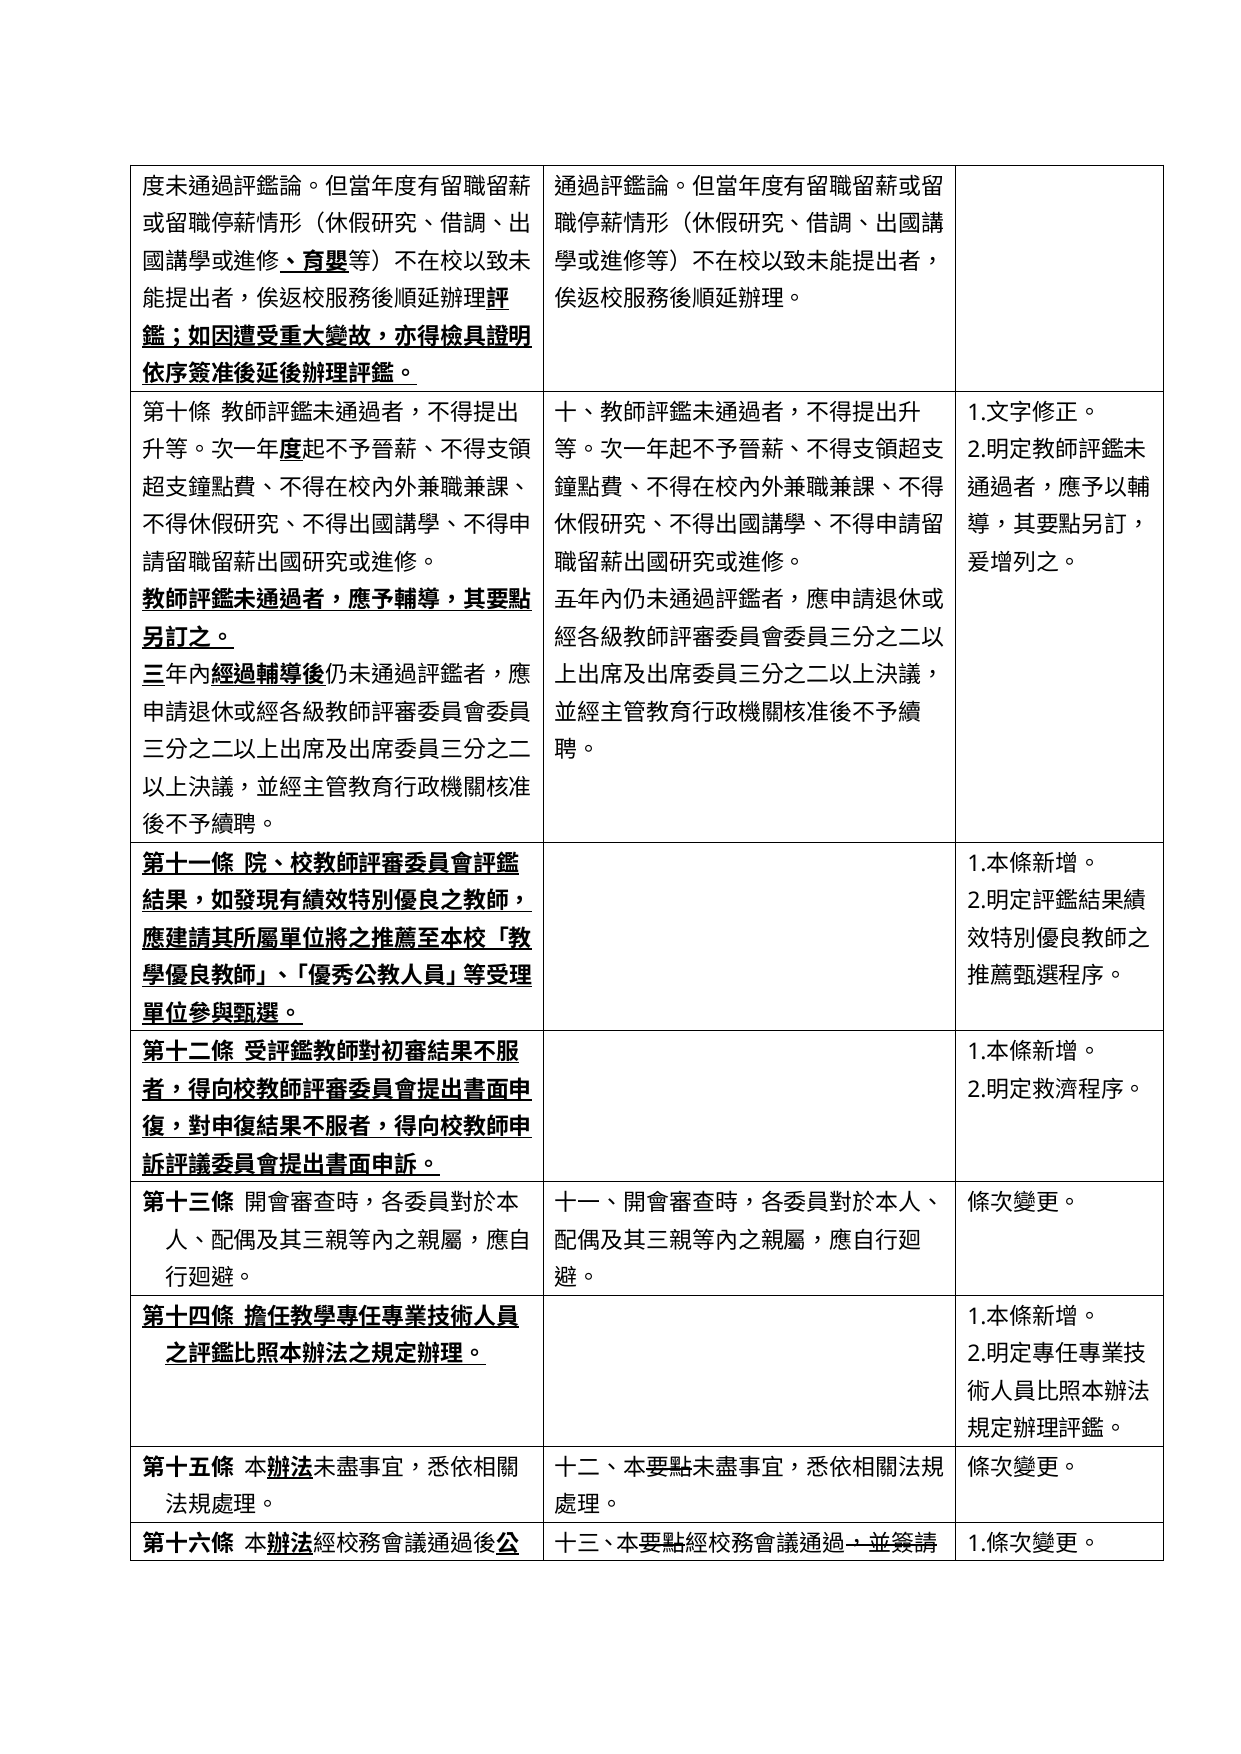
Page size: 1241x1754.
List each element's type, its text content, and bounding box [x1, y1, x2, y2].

table_cell 度未通過評鑑論。但當年度有留職留薪或留職停薪情形（休假研究、借調、出國講學或進修、育嬰等）不在校以致未能提出者，俟返校服務後順延辦理評鑑；如因遭受重大變故，亦得檢具證明依序簽准後延後辦理評鑑。 [131, 166, 543, 391]
table_cell 第十條 教師評鑑未通過者，不得提出升等。次一年度起不予晉薪、不得支領超支鐘點費、不得在校內外兼職兼課、不得休假研究、不得出國講學、不得申請留職留薪出國研究或進修。 教師評鑑未通過者，應予輔導，其要點另訂之。 三年內經過輔導後仍未通過評鑑者，應申請退休或經各級教師評審委員會委員三分之二以上出席及出席委員三分之二以上決議，並經主管教育行政機關核准後不予續聘。 [131, 392, 543, 842]
table_cell 1.條次變更。 [956, 1523, 1163, 1560]
table_cell 第十五條 本辦法未盡事宜，悉依相關法規處理。 [131, 1447, 543, 1522]
table_cell 第十四條 擔任教學專任專業技術人員之評鑑比照本辦法之規定辦理。 [131, 1296, 543, 1446]
table_cell 1.本條新增。 2.明定評鑑結果績效特別優良教師之推薦甄選程序。 [956, 843, 1163, 1030]
table_cell 1.本條新增。 2.明定救濟程序。 [956, 1031, 1163, 1181]
table_cell 第十一條 院、校教師評審委員會評鑑結果，如發現有績效特別優良之教師，應建請其所屬單位將之推薦至本校「教學優良教師」、「優秀公教人員」等受理單位參與甄選。 [131, 843, 543, 1030]
table_cell 1.本條新增。 2.明定專任專業技術人員比照本辦法規定辦理評鑑。 [956, 1296, 1163, 1446]
table_cell [544, 1296, 955, 1446]
table_cell 十二、本要點未盡事宜，悉依相關法規處理。 [544, 1447, 955, 1522]
table_cell 第十六條 本辦法經校務會議通過後公 [131, 1523, 543, 1560]
table_cell 十一、開會審查時，各委員對於本人、配偶及其三親等內之親屬，應自行廻避。 [544, 1182, 955, 1295]
table_cell [956, 166, 1163, 391]
table_cell 十、教師評鑑未通過者，不得提出升等。次一年起不予晉薪、不得支領超支鐘點費、不得在校內外兼職兼課、不得休假研究、不得出國講學、不得申請留職留薪出國研究或進修。 五年內仍未通過評鑑者，應申請退休或經各級教師評審委員會委員三分之二以上出席及出席委員三分之二以上決議，並經主管教育行政機關核准後不予續聘。 [544, 392, 955, 842]
table_cell [544, 843, 955, 1030]
table_cell 條次變更。 [956, 1447, 1163, 1522]
table_cell 通過評鑑論。但當年度有留職留薪或留職停薪情形（休假研究、借調、出國講學或進修等）不在校以致未能提出者，俟返校服務後順延辦理。 [544, 166, 955, 391]
table_cell 十三、本要點經校務會議通過，並簽請 [544, 1523, 955, 1560]
table_cell 第十二條 受評鑑教師對初審結果不服者，得向校教師評審委員會提出書面申復，對申復結果不服者，得向校教師申訴評議委員會提出書面申訴。 [131, 1031, 543, 1181]
table_cell 條次變更。 [956, 1182, 1163, 1295]
table_cell [544, 1031, 955, 1181]
table_cell 1.文字修正。 2.明定教師評鑑未通過者，應予以輔導，其要點另訂，爰增列之。 [956, 392, 1163, 842]
table_cell 第十三條 開會審查時，各委員對於本人、配偶及其三親等內之親屬，應自行廻避。 [131, 1182, 543, 1295]
